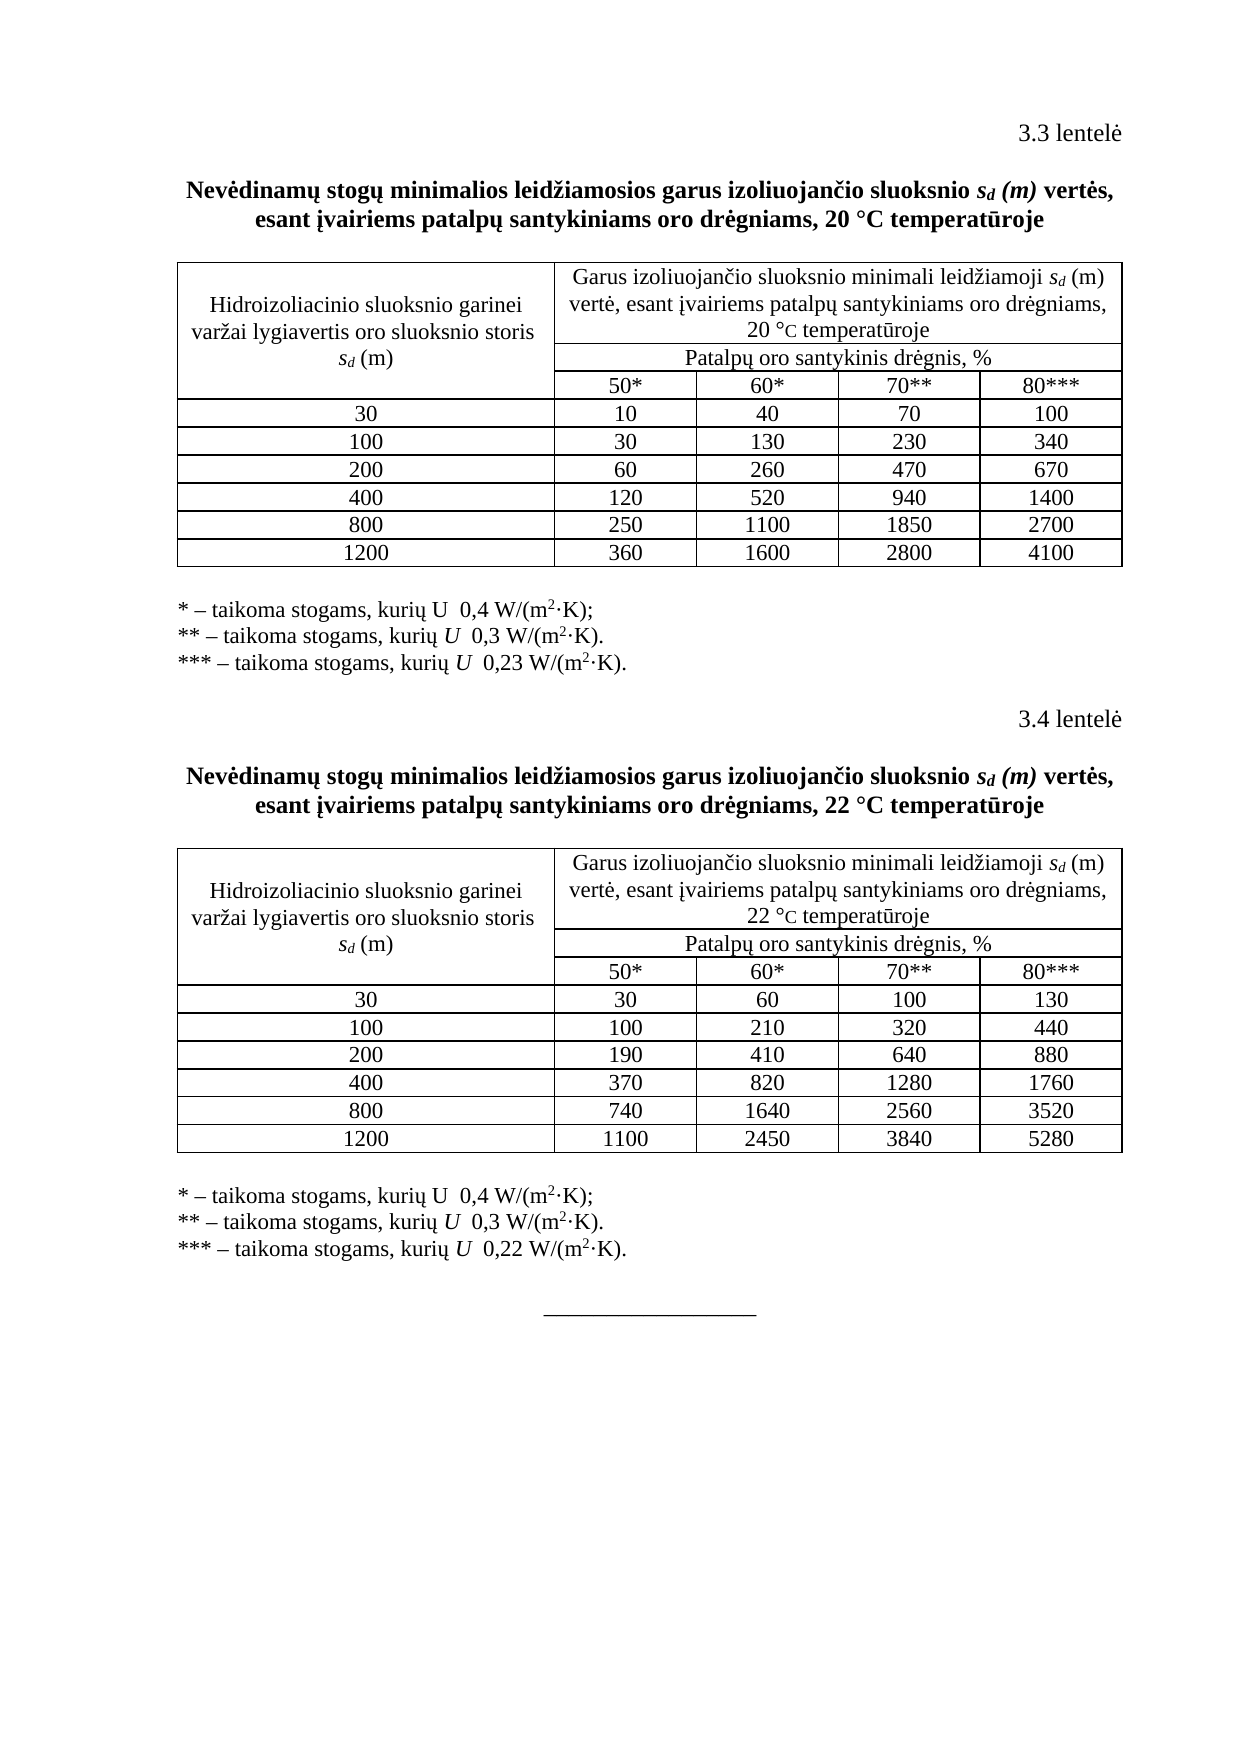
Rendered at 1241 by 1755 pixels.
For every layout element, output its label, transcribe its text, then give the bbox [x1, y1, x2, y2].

table_cell 940 [839, 484, 979, 510]
table_cell 30 [178, 400, 554, 426]
table_cell 120 [555, 484, 696, 510]
table_header Hidroizoliacinio sluoksnio garinei varžai lygiavertis oro sluoksnio storis sd (m) [178, 849, 554, 984]
table_cell 230 [839, 428, 979, 454]
table_cell 1200 [178, 540, 554, 566]
table_cell 340 [981, 428, 1121, 454]
table_cell 320 [839, 1014, 979, 1040]
table_cell 800 [178, 1097, 554, 1124]
table_cell 1280 [839, 1070, 979, 1096]
table_cell 60 [697, 986, 838, 1012]
text *** – taikoma stogams, kurių U ≤ 0,23 W/(m2·K). [177, 649, 1122, 675]
table_cell 1640 [697, 1097, 838, 1124]
table_cell Patalpų oro santykinis drėgnis, % [555, 344, 1121, 370]
table_cell 1600 [697, 540, 838, 566]
table_cell 210 [697, 1014, 838, 1040]
table_cell 440 [981, 1014, 1121, 1040]
table_cell 70** [839, 958, 979, 984]
table_header Hidroizoliacinio sluoksnio garinei varžai lygiavertis oro sluoksnio storis sd (m) [178, 263, 554, 398]
table_cell 10 [555, 400, 696, 426]
table_cell 400 [178, 484, 554, 510]
table_cell 3840 [839, 1125, 979, 1152]
table_cell 740 [555, 1097, 696, 1124]
table_cell 2800 [839, 540, 979, 566]
table_cell 520 [697, 484, 838, 510]
table_cell 1200 [178, 1125, 554, 1152]
text *** – taikoma stogams, kurių U ≤ 0,22 W/(m2·K). [177, 1235, 1122, 1261]
text 3.4 lentelė [177, 704, 1122, 733]
table_cell 60 [555, 456, 696, 482]
table_cell 880 [981, 1042, 1121, 1068]
text ** – taikoma stogams, kurių U ≤ 0,3 W/(m2·K). [177, 622, 1122, 649]
table_cell 370 [555, 1070, 696, 1096]
table_cell 200 [178, 456, 554, 482]
table_cell 470 [839, 456, 979, 482]
text Nevėdinamų stogų minimalios leidžiamosios garus izoliuojančio sluoksnio sd (m) vertės, esant įvairiems patalpų santykiniams oro drėgniams, 22 °C temperatūroje [177, 761, 1122, 819]
table_cell 200 [178, 1042, 554, 1068]
table_cell 640 [839, 1042, 979, 1068]
table_cell 190 [555, 1042, 696, 1068]
table_cell 50* [555, 372, 696, 398]
text ** – taikoma stogams, kurių U ≤ 0,3 W/(m2·K). [177, 1208, 1122, 1235]
table_cell 670 [981, 456, 1121, 482]
table_cell 260 [697, 456, 838, 482]
table_cell 820 [697, 1070, 838, 1096]
table_cell 400 [178, 1070, 554, 1096]
text _________________ [177, 1290, 1122, 1318]
text Nevėdinamų stogų minimalios leidžiamosios garus izoliuojančio sluoksnio sd (m) vertės, esant įvairiems patalpų santykiniams oro drėgniams, 20 °C temperatūroje [177, 176, 1122, 233]
table_cell 70** [839, 372, 979, 398]
table_cell 60* [697, 372, 838, 398]
table_cell 100 [981, 400, 1121, 426]
table_cell 130 [697, 428, 838, 454]
table_cell 70 [839, 400, 979, 426]
table_cell 360 [555, 540, 696, 566]
table_cell 130 [981, 986, 1121, 1012]
table_cell 1760 [981, 1070, 1121, 1096]
text * – taikoma stogams, kurių U ≤ 0,4 W/(m2·K); [177, 596, 1122, 622]
table_header Garus izoliuojančio sluoksnio minimali leidžiamoji sd (m) vertė, esant įvairiems patalpų santykiniams oro drėgniams, 20 °c temperatūroje [555, 263, 1121, 342]
table_cell 100 [839, 986, 979, 1012]
table_cell 250 [555, 512, 696, 538]
table_cell 30 [555, 428, 696, 454]
table_cell 800 [178, 512, 554, 538]
table_cell 100 [178, 428, 554, 454]
table_cell 50* [555, 958, 696, 984]
table_cell 80*** [981, 958, 1121, 984]
table_cell 3520 [981, 1097, 1121, 1124]
table_cell 1100 [555, 1125, 696, 1152]
table_cell 1400 [981, 484, 1121, 510]
table_header Garus izoliuojančio sluoksnio minimali leidžiamoji sd (m) vertė, esant įvairiems patalpų santykiniams oro drėgniams, 22 °c temperatūroje [555, 849, 1121, 928]
table_cell 1100 [697, 512, 838, 538]
text 3.3 lentelė [177, 118, 1122, 147]
table_cell 100 [178, 1014, 554, 1040]
table_cell 5280 [981, 1125, 1121, 1152]
table_cell 2700 [981, 512, 1121, 538]
table_cell 40 [697, 400, 838, 426]
text * – taikoma stogams, kurių U ≤ 0,4 W/(m2·K); [177, 1182, 1122, 1208]
table_cell 1850 [839, 512, 979, 538]
table_cell 2450 [697, 1125, 838, 1152]
table_cell 4100 [981, 540, 1121, 566]
table_cell 80*** [981, 372, 1121, 398]
table_cell 410 [697, 1042, 838, 1068]
table_cell 60* [697, 958, 838, 984]
table_cell 2560 [839, 1097, 979, 1124]
table_cell Patalpų oro santykinis drėgnis, % [555, 930, 1121, 956]
table_cell 100 [555, 1014, 696, 1040]
table_cell 30 [555, 986, 696, 1012]
table_cell 30 [178, 986, 554, 1012]
